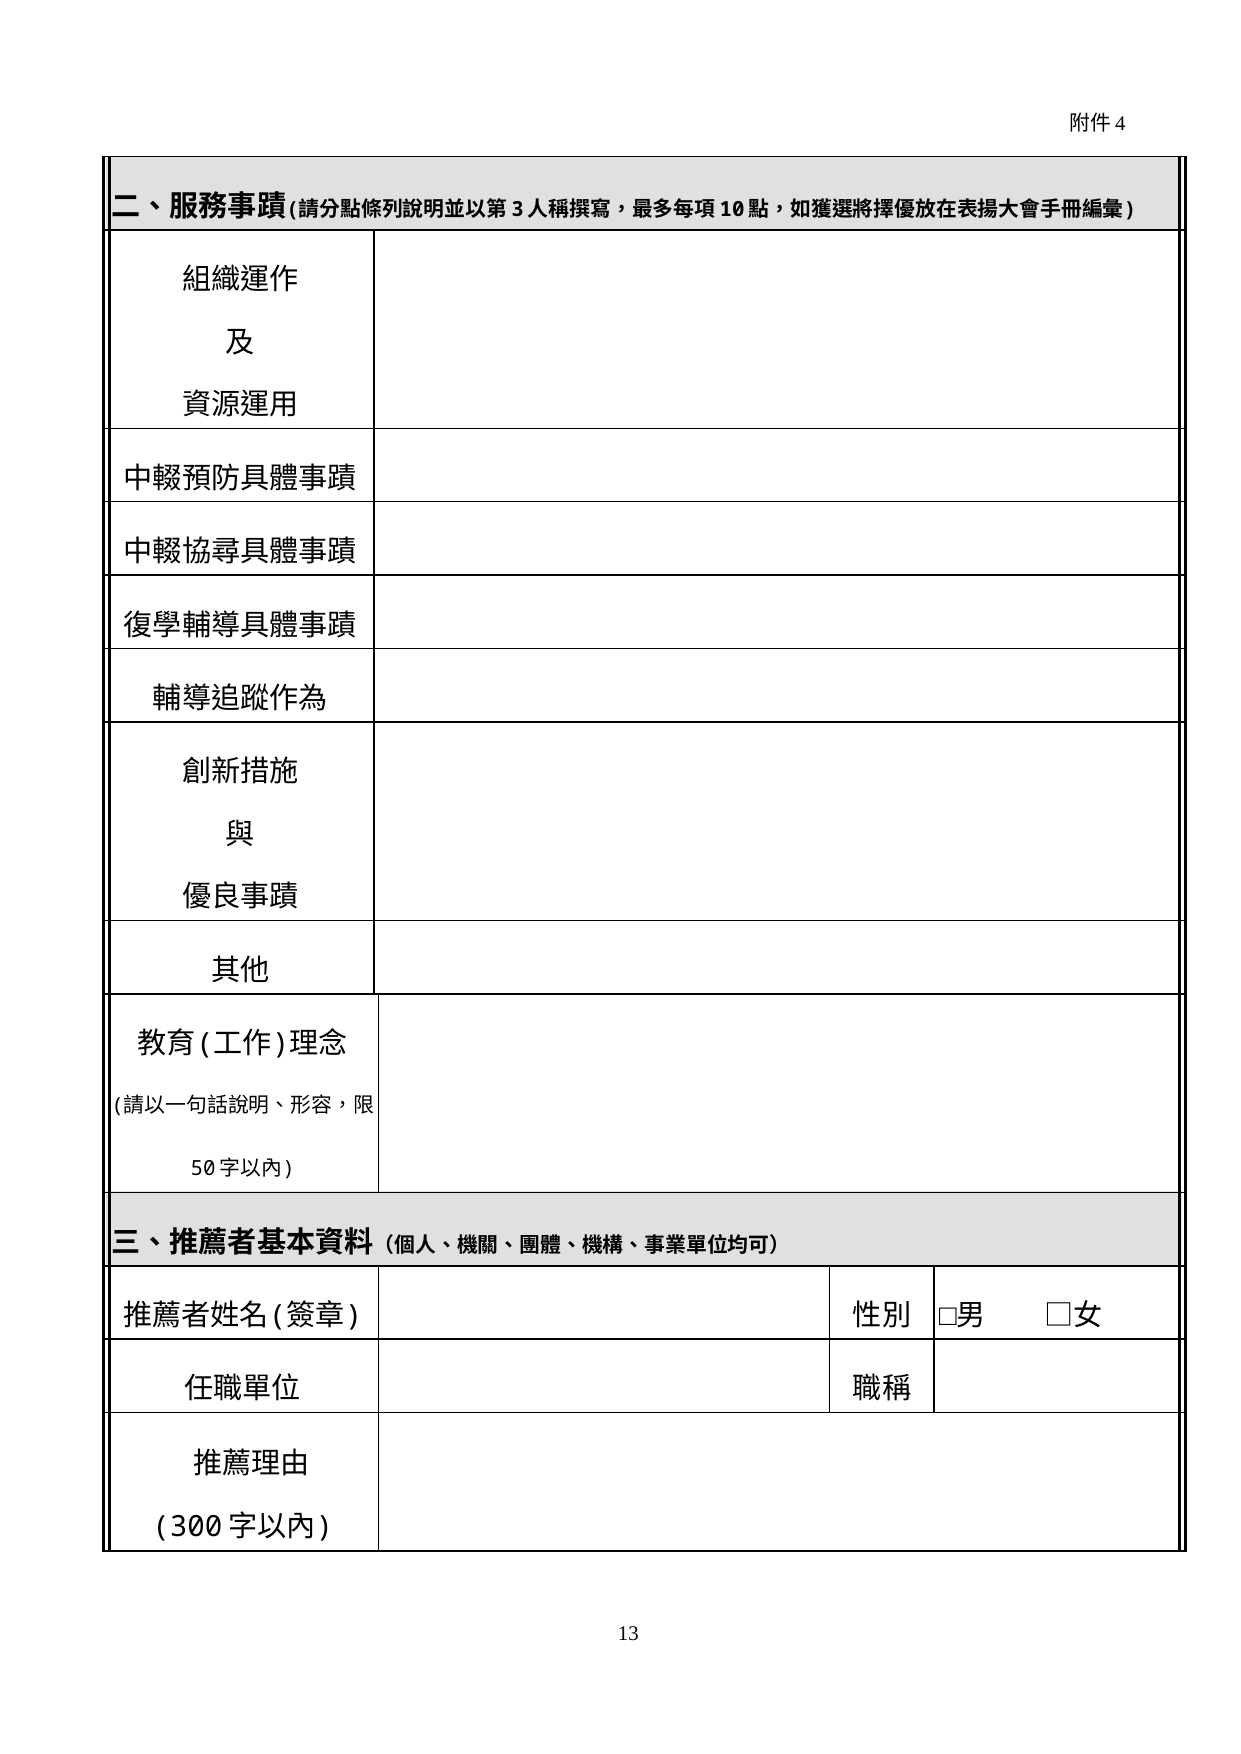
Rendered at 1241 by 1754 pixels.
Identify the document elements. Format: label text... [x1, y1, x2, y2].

table_cell 推薦者姓名(簽章) [111, 1267, 378, 1338]
table_cell [379, 1340, 829, 1412]
table_cell [1187, 1412, 1211, 1550]
table_cell [1187, 1191, 1211, 1265]
table_cell [375, 429, 1178, 501]
table_cell [375, 649, 1178, 721]
table_cell [379, 1413, 1178, 1550]
table_cell [1187, 428, 1211, 501]
table_cell [1187, 648, 1211, 721]
table_cell 性別 [830, 1267, 933, 1338]
table_cell 任職單位 [111, 1340, 378, 1412]
table_cell 教育(工作)理念 (請以一句話說明、形容，限50字以內) [111, 995, 378, 1191]
table_cell 三、推薦者基本資料（個人、機關、團體、機構、事業單位均可） [111, 1193, 1178, 1265]
table_cell [1187, 1338, 1211, 1412]
table_cell [375, 231, 1178, 427]
table_cell [379, 995, 1178, 1191]
table_cell [1187, 229, 1211, 427]
table_cell [1187, 1265, 1211, 1338]
table_cell □男 □女‬‬‬‬ [935, 1267, 1178, 1338]
table_cell 復學輔導具體事蹟 [111, 576, 373, 648]
table_cell [1187, 574, 1211, 648]
table_cell 輔導追蹤作為 [111, 649, 373, 721]
table_cell 創新措施 與 優良事蹟 [111, 723, 373, 919]
table_cell 中輟預防具體事蹟 [111, 429, 373, 501]
table_cell 二、服務事蹟(請分點條列說明並以第3人稱撰寫，最多每項10點，如獲選將擇優放在表揚大會手冊編彙) [111, 157, 1178, 229]
table_cell [1187, 156, 1211, 229]
table_cell [375, 921, 1178, 993]
table_cell 組織運作 及 資源運用 [111, 231, 373, 427]
table_cell [379, 1267, 829, 1338]
table_cell [935, 1340, 1178, 1412]
table_cell 推薦理由 (‬300字以內)‬ [111, 1413, 378, 1550]
table_cell [375, 502, 1178, 574]
table_cell 職稱 [830, 1340, 933, 1412]
table_cell [1187, 920, 1211, 993]
table_cell [375, 723, 1178, 919]
table_cell 其他 [111, 921, 373, 993]
table_cell [1187, 501, 1211, 574]
table_cell 中輟協尋具體事蹟 [111, 502, 373, 574]
table_cell [1187, 721, 1211, 919]
table_cell [1187, 993, 1211, 1191]
table_cell [375, 576, 1178, 648]
